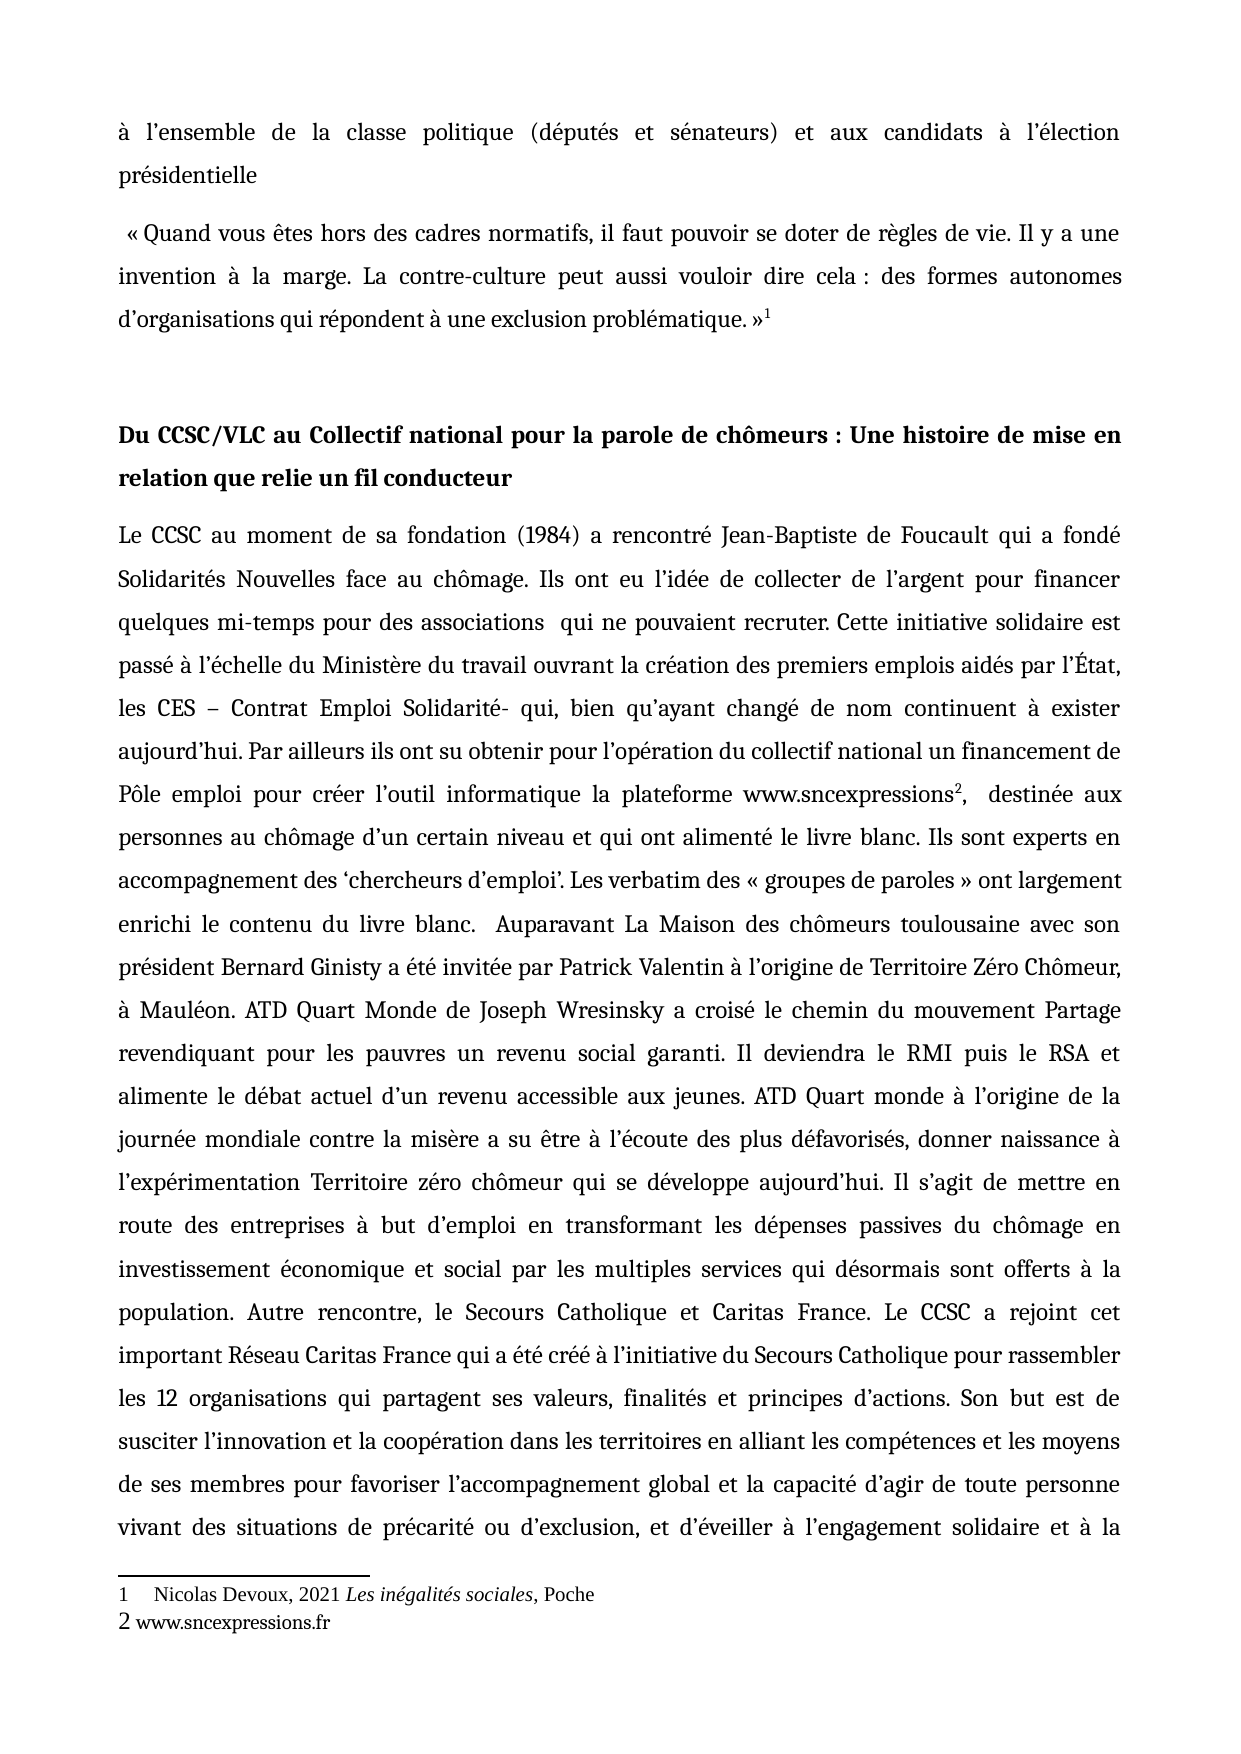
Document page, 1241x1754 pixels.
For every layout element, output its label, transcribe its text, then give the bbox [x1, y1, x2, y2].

text Du CCSC/VLC au Collectif national pour la parole de chômeurs : Une histoire de mise en relation que relie un fil conducteur [118, 421, 1122, 492]
text www.sncexpressions.fr [118, 1606, 1122, 1636]
text à l’ensemble de la classe politique (députés et sénateurs) et aux candidats à l’élection présidentielle [118, 118, 1122, 190]
text « Quand vous êtes hors des cadres normatifs, il faut pouvoir se doter de règles de vie. Il y a une invention à la marge. La contre-culture peut aussi vouloir dire cela : des formes autonomes d’organisations qui répondent à une exclusion problématique. » [118, 219, 1122, 334]
text Nicolas Devoux, 2021 Les inégalités sociales, Poche [118, 1582, 1122, 1606]
text Le CCSC au moment de sa fondation (1984) a rencontré Jean-Baptiste de Foucault qui a fondé Solidarités Nouvelles face au chômage. Ils ont eu l’idée de collecter de l’argent pour financer quelques mi-temps pour des associations qui ne pouvaient recruter. Cette initiative solidaire est passé à l’échelle du Ministère du travail ouvrant la création des premiers emplois aidés par l’État, les CES – Contrat Emploi Solidarité- qui, bien qu’ayant changé de nom continuent à exister aujourd’hui. Par ailleurs ils ont su obtenir pour l’opération du collectif national un financement de Pôle emploi pour créer l’outil informatique la plateforme www.sncexpressions, destinée aux personnes au chômage d’un certain niveau et qui ont alimenté le livre blanc. Ils sont experts en accompagnement des ‘chercheurs d’emploi’. Les verbatim des « groupes de paroles » ont largement enrichi le contenu du livre blanc. Auparavant La Maison des chômeurs toulousaine avec son président Bernard Ginisty a été invitée par Patrick Valentin à l’origine de Territoire Zéro Chômeur, à Mauléon. ATD Quart Monde de Joseph Wresinsky a croisé le chemin du mouvement Partage revendiquant pour les pauvres un revenu social garanti. Il deviendra le RMI puis le RSA et alimente le débat actuel d’un revenu accessible aux jeunes. ATD Quart monde à l’origine de la journée mondiale contre la misère a su être à l’écoute des plus défavorisés, donner naissance à l’expérimentation Territoire zéro chômeur qui se développe aujourd’hui. Il s’agit de mettre en route des entreprises à but d’emploi en transformant les dépenses passives du chômage en investissement économique et social par les multiples services qui désormais sont offerts à la population. Autre rencontre, le Secours Catholique et Caritas France. Le CCSC a rejoint cet important Réseau Caritas France qui a été créé à l’initiative du Secours Catholique pour rassembler les 12 organisations qui partagent ses valeurs, finalités et principes d’actions. Son but est de susciter l’innovation et la coopération dans les territoires en alliant les compétences et les moyens de ses membres pour favoriser l’accompagnement global et la capacité d’agir de toute personne vivant des situations de précarité ou d’exclusion, et d’éveiller à l’engagement solidaire et à la [118, 521, 1122, 1542]
